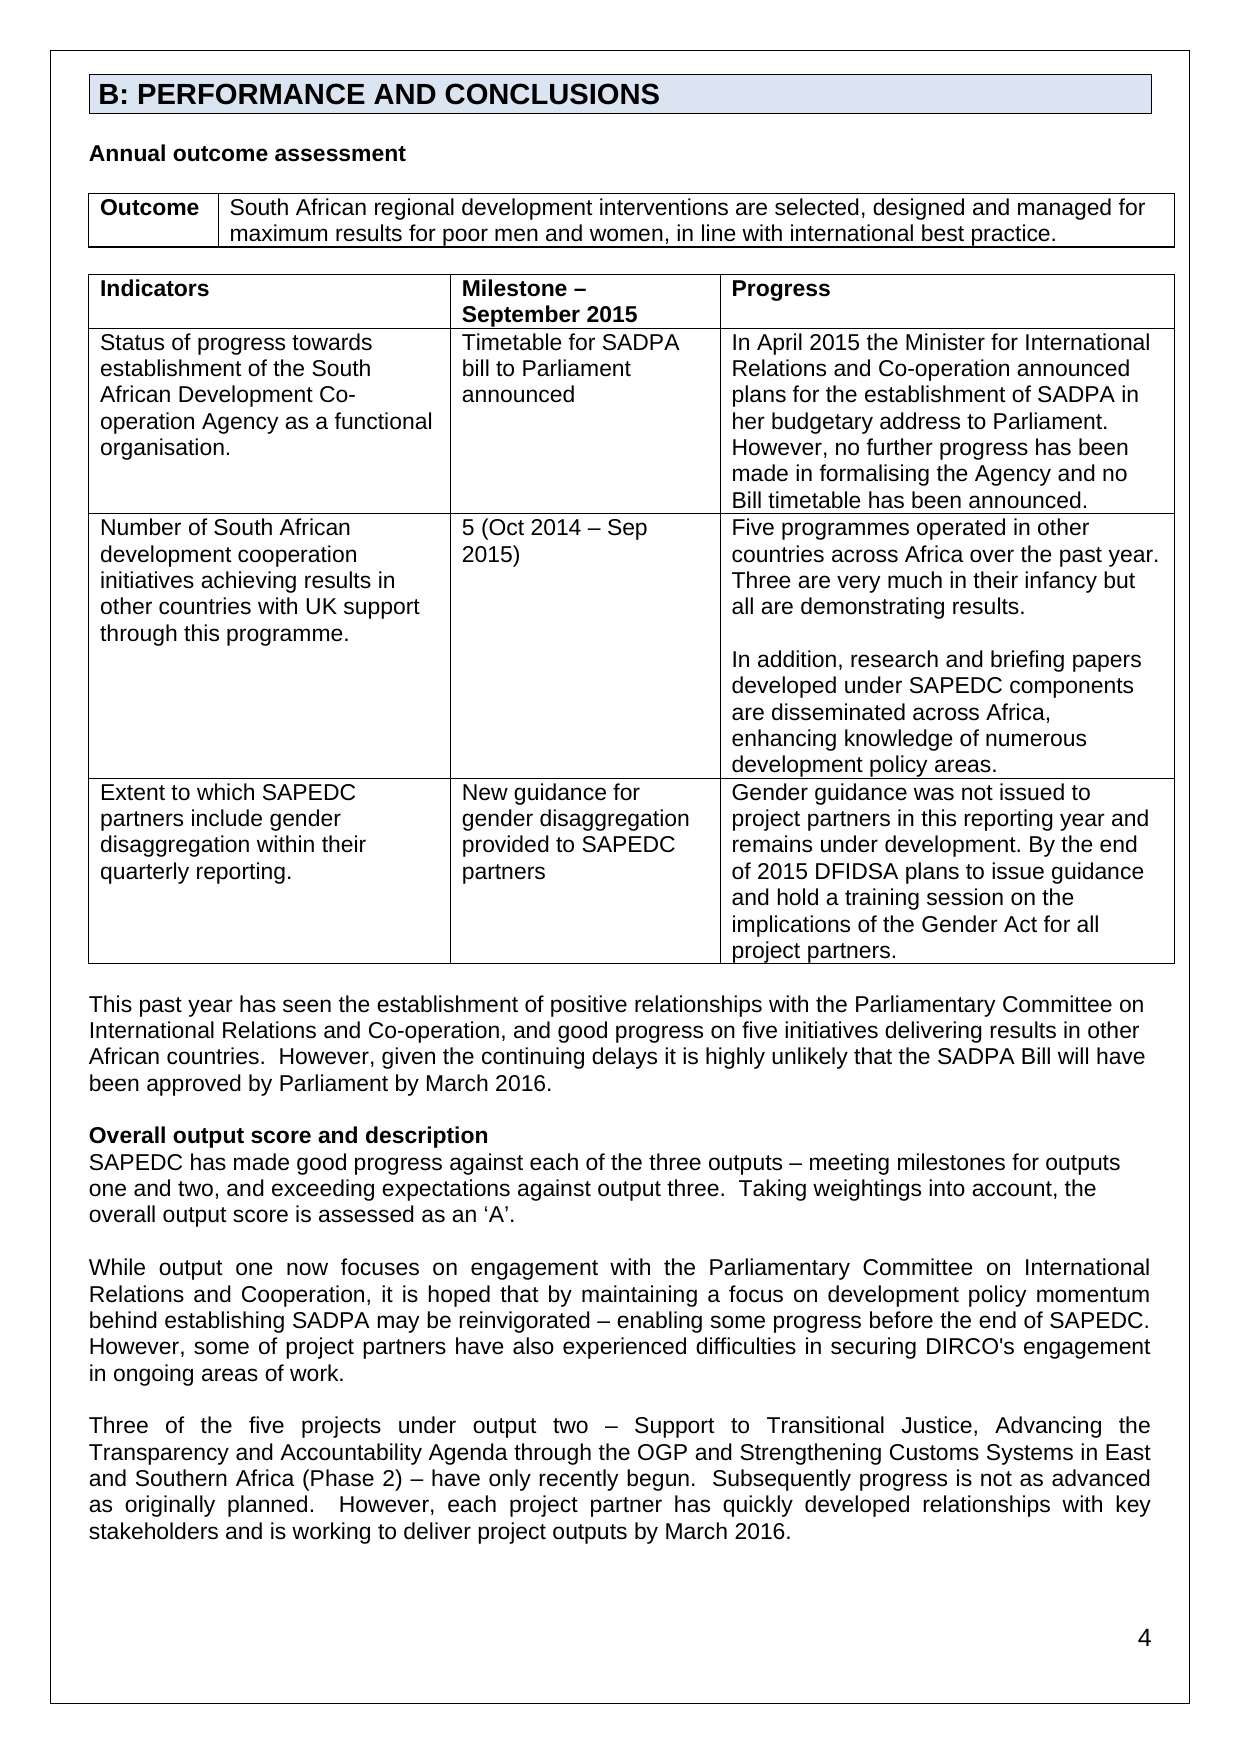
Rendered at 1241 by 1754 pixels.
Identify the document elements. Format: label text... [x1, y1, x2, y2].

table_header Outcome [89, 194, 218, 246]
table_cell Number of South African development cooperation initiatives achieving results in other countries with UK support through this programme. [89, 514, 450, 778]
table_cell Extent to which SAPEDC partners include gender disaggregation within their quarterly reporting. [89, 779, 450, 963]
list This past year has seen the establishment of positive relationships with the Parliamentary Committee on International Relations and Co-operation, and good progress on five initiatives delivering results in other African countries. However, given the continuing delays it is highly unlikely that the SADPA Bill will have been approved by Parliament by March 2016. [89, 991, 1152, 1096]
table_cell Gender guidance was not issued to project partners in this reporting year and remains under development. By the end of 2015 DFIDSA plans to issue guidance and hold a training session on the implications of the Gender Act for all project partners. [721, 779, 1174, 963]
table_cell Timetable for SADPA bill to Parliament announced [451, 329, 720, 513]
table_cell Five programmes operated in other countries across Africa over the past year. Three are very much in their infancy but all are demonstrating results. In addition, research and briefing papers developed under SAPEDC components are disseminated across Africa, enhancing knowledge of numerous development policy areas. [721, 514, 1174, 778]
subtitle B: PERFORMANCE AND CONCLUSIONS [90, 75, 1151, 113]
text While output one now focuses on engagement with the Parliamentary Committee on International Relations and Cooperation, it is hoped that by maintaining a focus on development policy momentum behind establishing SADPA may be reinvigorated – enabling some progress before the end of SAPEDC. However, some of project partners have also experienced difficulties in securing DIRCO's engagement in ongoing areas of work. [89, 1254, 1152, 1386]
table_header South African regional development interventions are selected, designed and managed for maximum results for poor men and women, in line with international best practice. [219, 194, 1174, 246]
table_cell In April 2015 the Minister for International Relations and Co-operation announced plans for the establishment of SADPA in her budgetary address to Parliament. However, no further progress has been made in formalising the Agency and no Bill timetable has been announced. [721, 329, 1174, 513]
table_cell New guidance for gender disaggregation provided to SAPEDC partners [451, 779, 720, 963]
table_header Progress [721, 275, 1174, 328]
text Three of the five projects under output two – Support to Transitional Justice, Advancing the Transparency and Accountability Agenda through the OGP and Strengthening Customs Systems in East and Southern Africa (Phase 2) – have only recently begun. Subsequently progress is not as advanced as originally planned. However, each project partner has quickly developed relationships with key stakeholders and is working to deliver project outputs by March 2016. [89, 1412, 1152, 1544]
text Annual outcome assessment [89, 140, 1152, 166]
text Overall output score and description [89, 1122, 1152, 1149]
table_header Indicators [89, 275, 450, 328]
table_cell 5 (Oct 2014 – Sep 2015) [451, 514, 720, 778]
text SAPEDC has made good progress against each of the three outputs – meeting milestones for outputs one and two, and exceeding expectations against output three. Taking weightings into account, the overall output score is assessed as an ‘A’. [89, 1149, 1152, 1228]
table_cell Status of progress towards establishment of the South African Development Co-operation Agency as a functional organisation. [89, 329, 450, 513]
table_header Milestone – September 2015 [451, 275, 720, 328]
